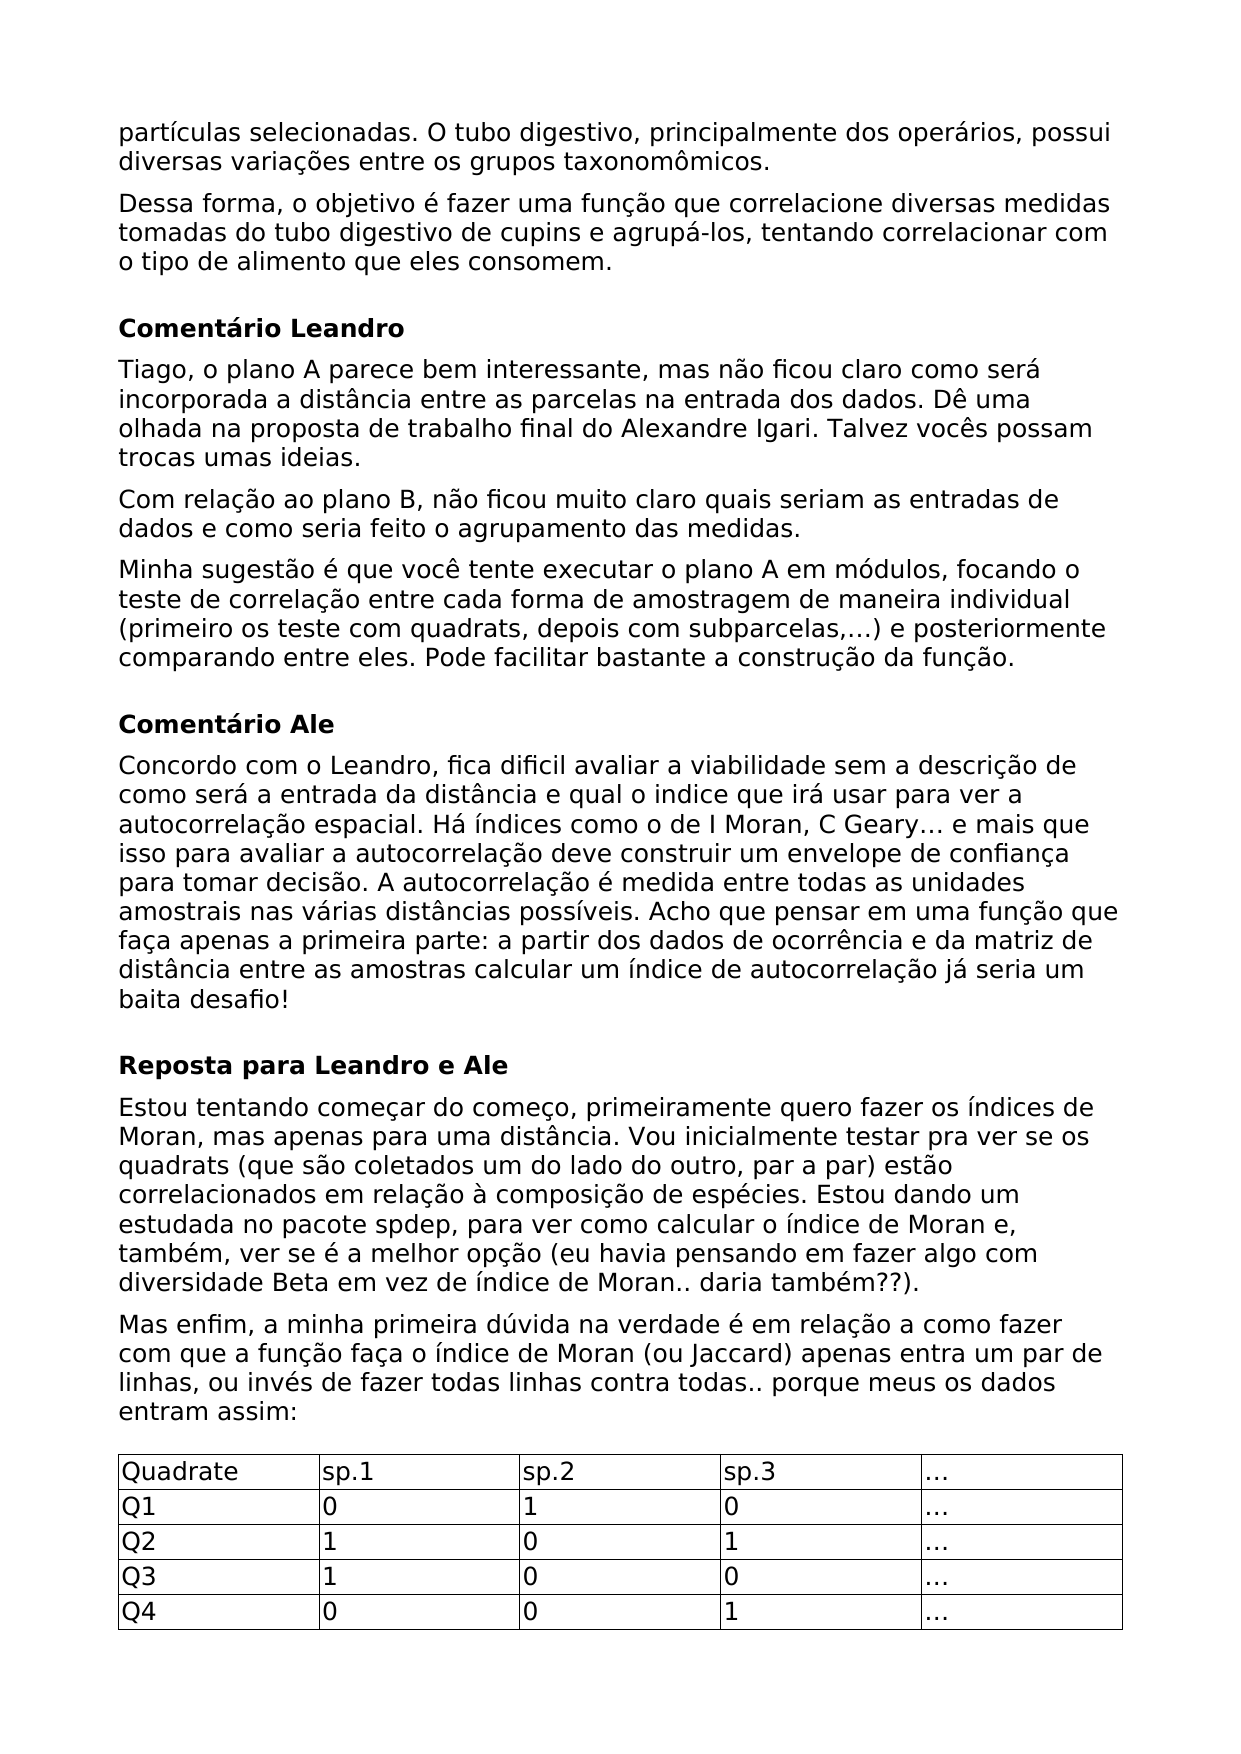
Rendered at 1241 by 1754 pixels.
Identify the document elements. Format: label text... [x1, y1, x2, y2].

text Concordo com o Leandro, fica dificil avaliar a viabilidade sem a descrição de como será a entrada da distância e qual o indice que irá usar para ver a autocorrelação espacial. Há índices como o de I Moran, C Geary… e mais que isso para avaliar a autocorrelação deve construir um envelope de confiança para tomar decisão. A autocorrelação é medida entre todas as unidades amostrais nas várias distâncias possíveis. Acho que pensar em uma função que faça apenas a primeira parte: a partir dos dados de ocorrência e da matriz de distância entre as amostras calcular um índice de autocorrelação já seria um baita desafio! [118, 751, 1122, 1014]
table_cell 0 [721, 1560, 921, 1594]
table_header sp.1 [320, 1455, 519, 1489]
table_cell … [922, 1560, 1122, 1594]
table_cell 1 [721, 1595, 921, 1629]
table_header … [922, 1455, 1122, 1489]
table_cell 0 [520, 1560, 720, 1594]
text Mas enfim, a minha primeira dúvida na verdade é em relação a como fazer com que a função faça o índice de Moran (ou Jaccard) apenas entra um par de linhas, ou invés de fazer todas linhas contra todas.. porque meus os dados entram assim: [118, 1310, 1122, 1426]
table_cell 0 [520, 1525, 720, 1559]
table_cell Q1 [119, 1490, 319, 1524]
table_cell … [922, 1490, 1122, 1524]
table_header Quadrate [119, 1455, 319, 1489]
table_cell … [922, 1595, 1122, 1629]
text Com relação ao plano B, não ficou muito claro quais seriam as entradas de dados e como seria feito o agrupamento das medidas. [118, 485, 1122, 543]
subtitle Comentário Ale [118, 710, 1122, 739]
text Minha sugestão é que você tente executar o plano A em módulos, focando o teste de correlação entre cada forma de amostragem de maneira individual (primeiro os teste com quadrats, depois com subparcelas,…) e posteriormente comparando entre eles. Pode facilitar bastante a construção da função. [118, 556, 1122, 672]
table_cell Q2 [119, 1525, 319, 1559]
table_header sp.2 [520, 1455, 720, 1489]
subtitle Comentário Leandro [118, 314, 1122, 343]
text Dessa forma, o objetivo é fazer uma função que correlacione diversas medidas tomadas do tubo digestivo de cupins e agrupá-los, tentando correlacionar com o tipo de alimento que eles consomem. [118, 189, 1122, 276]
table_header sp.3 [721, 1455, 921, 1489]
subtitle Reposta para Leandro e Ale [118, 1051, 1122, 1081]
table_cell 0 [721, 1490, 921, 1524]
table_cell 1 [520, 1490, 720, 1524]
text Estou tentando começar do começo, primeiramente quero fazer os índices de Moran, mas apenas para uma distância. Vou inicialmente testar pra ver se os quadrats (que são coletados um do lado do outro, par a par) estão correlacionados em relação à composição de espécies. Estou dando um estudada no pacote spdep, para ver como calcular o índice de Moran e, também, ver se é a melhor opção (eu havia pensando em fazer algo com diversidade Beta em vez de índice de Moran.. daria também??). [118, 1093, 1122, 1297]
table_cell 0 [320, 1490, 519, 1524]
table_cell 1 [721, 1525, 921, 1559]
text partículas selecionadas. O tubo digestivo, principalmente dos operários, possui diversas variações entre os grupos taxonomômicos. [118, 118, 1122, 176]
text Tiago, o plano A parece bem interessante, mas não ficou claro como será incorporada a distância entre as parcelas na entrada dos dados. Dê uma olhada na proposta de trabalho final do Alexandre Igari. Talvez vocês possam trocas umas ideias. [118, 356, 1122, 472]
table_cell Q4 [119, 1595, 319, 1629]
table_cell … [922, 1525, 1122, 1559]
table_cell 0 [520, 1595, 720, 1629]
table_cell 1 [320, 1560, 519, 1594]
table_cell Q3 [119, 1560, 319, 1594]
table_cell 0 [320, 1595, 519, 1629]
table_cell 1 [320, 1525, 519, 1559]
